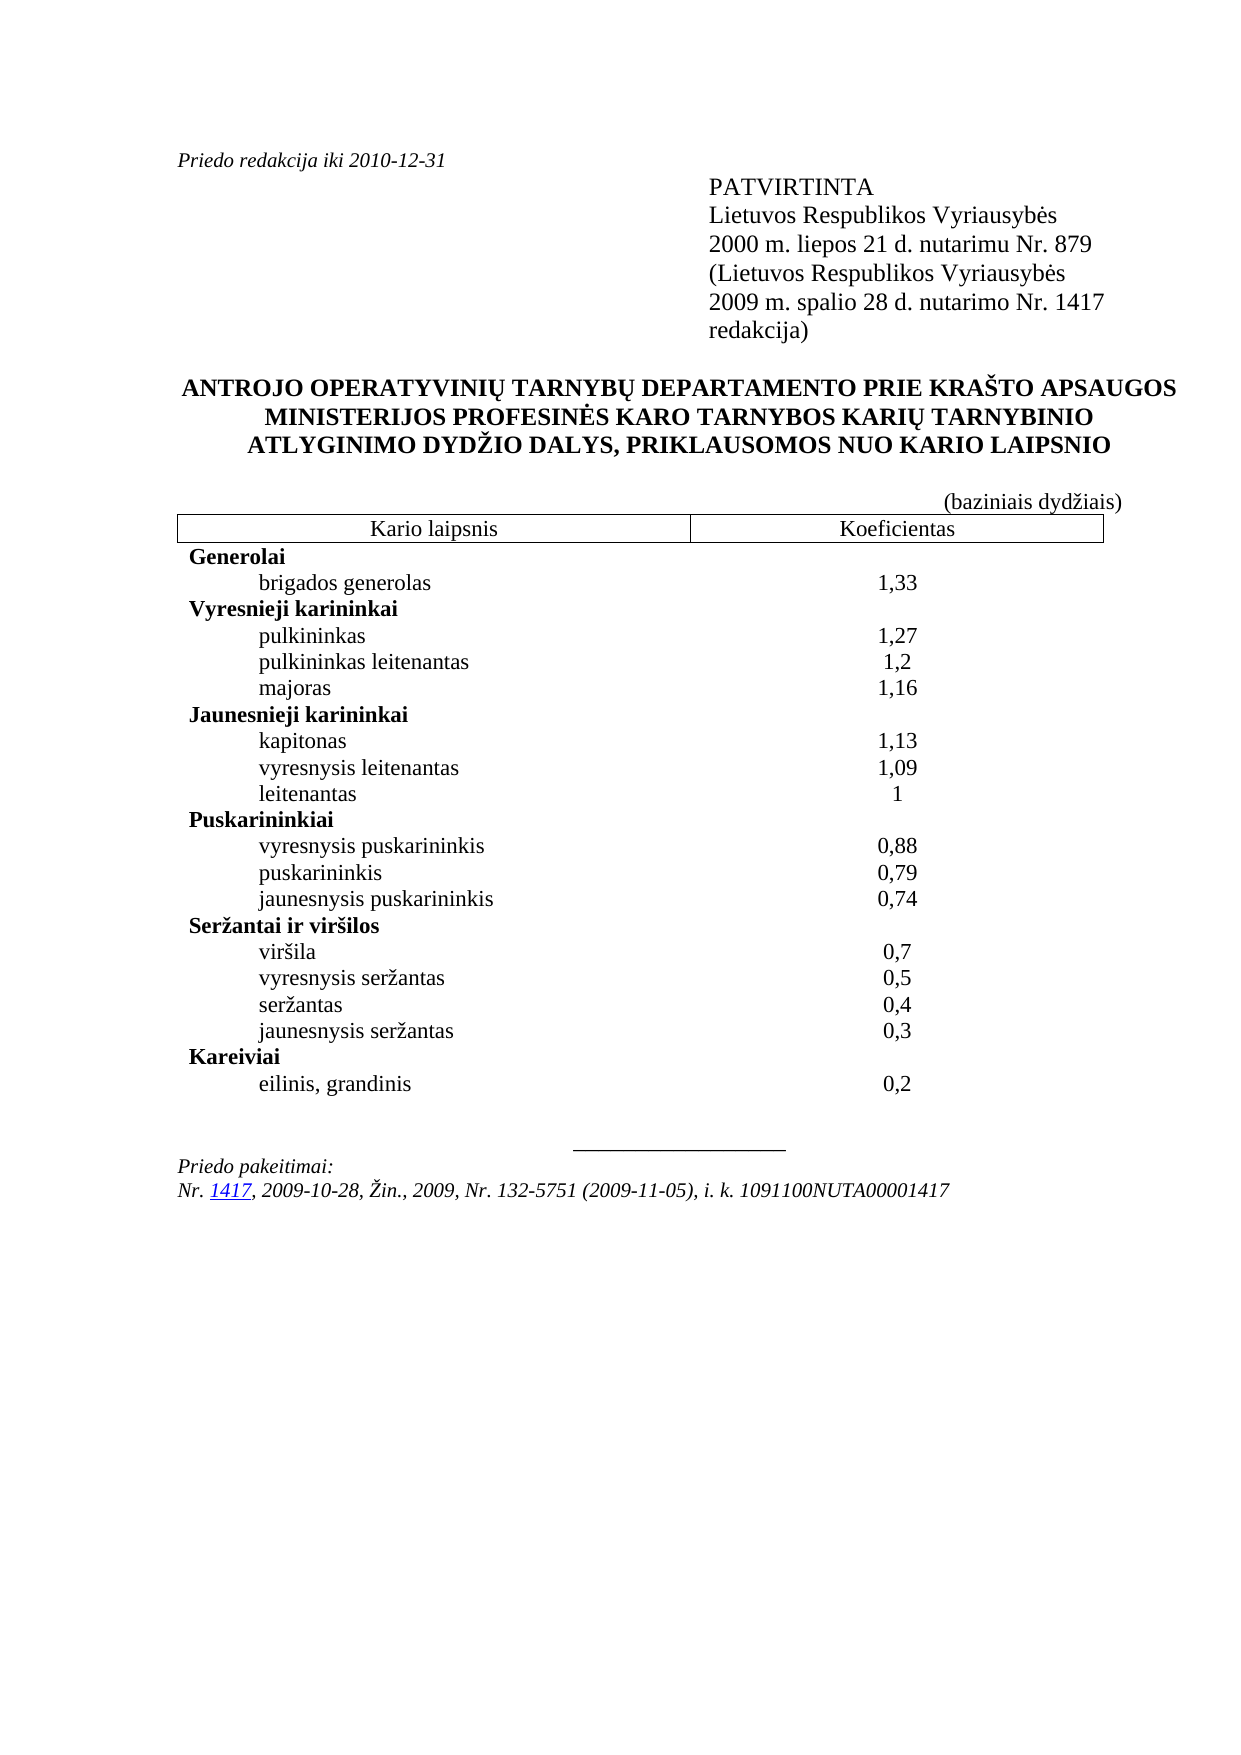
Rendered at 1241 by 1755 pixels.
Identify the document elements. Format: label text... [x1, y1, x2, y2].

table_cell [177, 885, 247, 912]
table_cell [691, 1044, 1104, 1070]
table_cell pulkininkas leitenantas [248, 648, 691, 674]
table_cell Vyresnieji karininkai [177, 595, 691, 622]
table_cell pulkininkas [248, 622, 691, 648]
table_cell [177, 569, 247, 595]
table_cell 0,79 [691, 859, 1104, 885]
text Patvirtinta [177, 172, 1181, 200]
table_cell eilinis, grandinis [248, 1070, 691, 1096]
table_cell 0,5 [691, 964, 1104, 991]
table_cell [177, 754, 247, 780]
text redakcija) [177, 315, 1181, 344]
table_cell vyresnysis puskarininkis [248, 833, 691, 859]
text ANTROJO OPERATYVINIŲ TARNYBŲ DEPARTAMENTO PRIE KRAŠTO APSAUGOS MINISTERIJOS PROFESINĖS KARO TARNYBOS KARIŲ TARNYBINIO ATLYGINIMO DYDŽIO DALYS, PRIKLAUSOMOS NUO KARIO LAIPSNIO [177, 373, 1181, 459]
table_cell vyresnysis leitenantas [248, 754, 691, 780]
table_cell [691, 701, 1104, 727]
table_cell [691, 543, 1104, 569]
table_cell Jaunesnieji karininkai [177, 701, 691, 727]
table_cell seržantas [248, 991, 691, 1017]
table_cell 0,3 [691, 1017, 1104, 1043]
text Nr. 1417, 2009-10-28, Žin., 2009, Nr. 132-5751 (2009-11-05), i. k. 1091100NUTA00001417 [177, 1178, 1181, 1202]
table_cell vyresnysis seržantas [248, 964, 691, 991]
table_cell 1 [691, 780, 1104, 806]
table_cell 0,88 [691, 833, 1104, 859]
text _________________ [177, 1125, 1181, 1154]
table_cell [177, 938, 247, 964]
table_cell Generolai [177, 543, 691, 569]
table_cell jaunesnysis puskarininkis [248, 885, 691, 912]
table_cell 1,33 [691, 569, 1104, 595]
table_header Koeficientas [691, 515, 1103, 542]
table_cell [177, 1017, 247, 1043]
table_cell puskarininkis [248, 859, 691, 885]
table_cell 1,2 [691, 648, 1104, 674]
text (baziniais dydžiais) [650, 488, 1122, 514]
table_cell [177, 727, 247, 753]
table_cell [177, 780, 247, 806]
table_cell Puskarininkiai [177, 806, 691, 833]
text 2000 m. liepos 21 d. nutarimu Nr. 879 [177, 229, 1181, 258]
table_cell majoras [248, 675, 691, 701]
table_cell [691, 806, 1104, 833]
table_cell [691, 595, 1104, 622]
text Lietuvos Respublikos Vyriausybės [177, 200, 1181, 229]
table_cell [177, 833, 247, 859]
text Priedo redakcija iki 2010-12-31 [177, 148, 1181, 172]
table_header Kario laipsnis [178, 515, 690, 542]
table_cell [177, 622, 247, 648]
table_cell 0,7 [691, 938, 1104, 964]
table_cell Kareiviai [177, 1044, 691, 1070]
table_cell jaunesnysis seržantas [248, 1017, 691, 1043]
table_cell [177, 991, 247, 1017]
table_cell [177, 648, 247, 674]
table_cell 1,16 [691, 675, 1104, 701]
table_cell 1,09 [691, 754, 1104, 780]
table_cell [177, 675, 247, 701]
text Priedo pakeitimai: [177, 1154, 1181, 1178]
table_cell 1,13 [691, 727, 1104, 753]
table_cell 0,74 [691, 885, 1104, 912]
table_cell 0,4 [691, 991, 1104, 1017]
table_cell [691, 912, 1104, 938]
table_cell [177, 859, 247, 885]
table_cell 0,2 [691, 1070, 1104, 1096]
table_cell kapitonas [248, 727, 691, 753]
text 2009 m. spalio 28 d. nutarimo Nr. 1417 [177, 287, 1181, 315]
table_cell brigados generolas [248, 569, 691, 595]
table_cell leitenantas [248, 780, 691, 806]
text (Lietuvos Respublikos Vyriausybės [177, 258, 1181, 287]
table_cell 1,27 [691, 622, 1104, 648]
table_cell viršila [248, 938, 691, 964]
table_cell [177, 1070, 247, 1096]
table_cell Seržantai ir viršilos [177, 912, 691, 938]
table_cell [177, 964, 247, 991]
